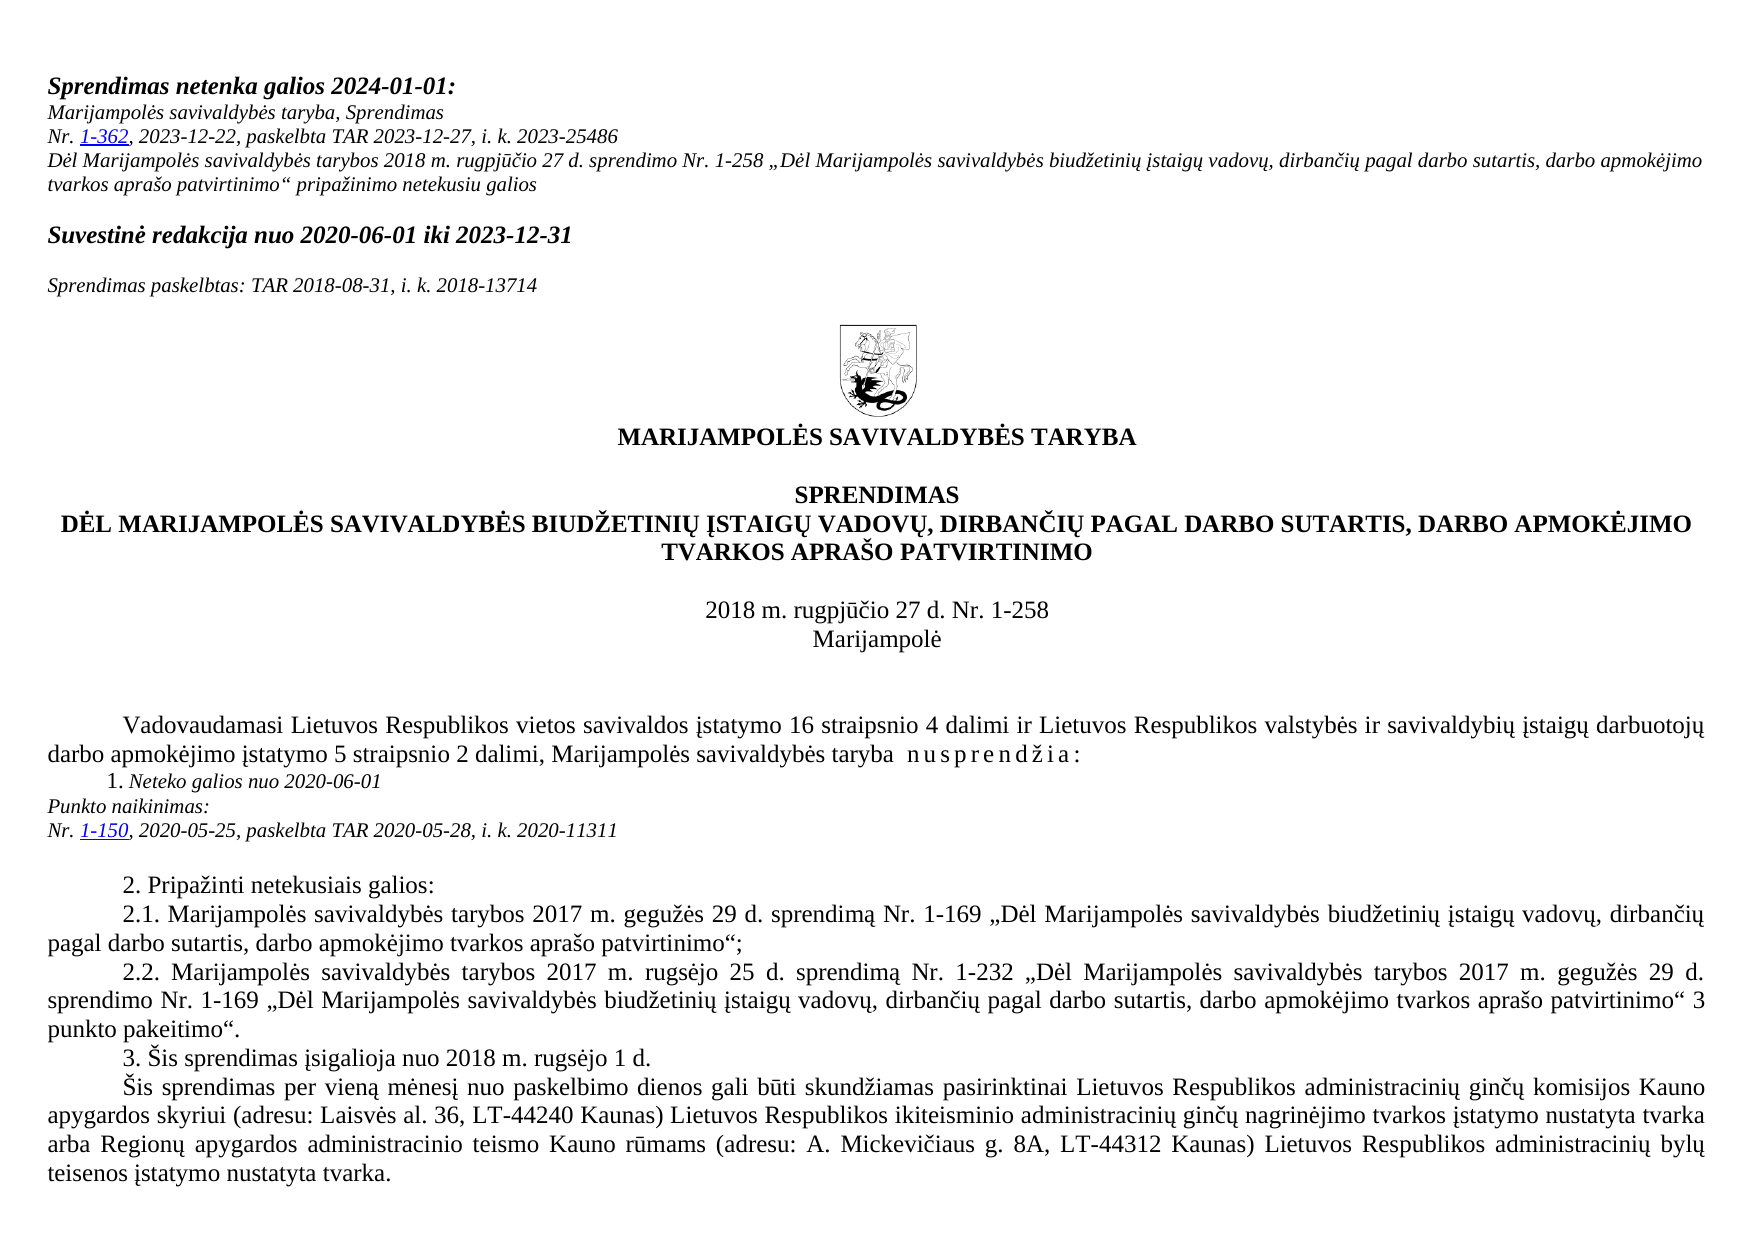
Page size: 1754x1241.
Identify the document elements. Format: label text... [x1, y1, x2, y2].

text 2. Pripažinti netekusiais galios: [47, 871, 1707, 899]
text 1. Neteko galios nuo 2020-06-01 [47, 767, 1707, 794]
text Dėl Marijampolės savivaldybės tarybos 2018 m. rugpjūčio 27 d. sprendimo Nr. 1-258 „Dėl Marijampolės savivaldybės biudžetinių įstaigų vadovų, dirbančių pagal darbo sutartis, darbo apmokėjimo tvarkos aprašo patvirtinimo“ pripažinimo netekusiu galios [47, 148, 1707, 196]
text Suvestinė redakcija nuo 2020-06-01 iki 2023-12-31 [47, 220, 1707, 249]
text Marijampolės savivaldybės taryba, Sprendimas [47, 99, 1707, 124]
text Nr. 1-150, 2020-05-25, paskelbta TAR 2020-05-28, i. k. 2020-11311 [47, 818, 1707, 842]
text Sprendimas netenka galios 2024-01-01: [47, 71, 1707, 99]
text 2.2. Marijampolės savivaldybės tarybos 2017 m. rugsėjo 25 d. sprendimą Nr. 1-232 „Dėl Marijampolės savivaldybės tarybos 2017 m. gegužės 29 d. sprendimo Nr. 1-169 „Dėl Marijampolės savivaldybės biudžetinių įstaigų vadovų, dirbančių pagal darbo sutartis, darbo apmokėjimo tvarkos aprašo patvirtinimo“ 3 punkto pakeitimo“. [47, 957, 1707, 1043]
text MARIJAMPOLĖS SAVIVALDYBĖS TARYBA [47, 422, 1707, 451]
text 2.1. Marijampolės savivaldybės tarybos 2017 m. gegužės 29 d. sprendimą Nr. 1-169 „Dėl Marijampolės savivaldybės biudžetinių įstaigų vadovų, dirbančių pagal darbo sutartis, darbo apmokėjimo tvarkos aprašo patvirtinimo“; [47, 899, 1707, 957]
text Nr. 1-362, 2023-12-22, paskelbta TAR 2023-12-27, i. k. 2023-25486 [47, 124, 1707, 148]
text Marijampolė [47, 624, 1707, 652]
text Šis sprendimas per vieną mėnesį nuo paskelbimo dienos gali būti skundžiamas pasirinktinai Lietuvos Respublikos administracinių ginčų komisijos Kauno apygardos skyriui (adresu: Laisvės al. 36, LT-44240 Kaunas) Lietuvos Respublikos ikiteisminio administracinių ginčų nagrinėjimo tvarkos įstatymo nustatyta tvarka arba Regionų apygardos administracinio teismo Kauno rūmams (adresu: A. Mickevičiaus g. 8A, LT-44312 Kaunas) Lietuvos Respublikos administracinių bylų teisenos įstatymo nustatyta tvarka. [47, 1072, 1707, 1187]
text Vadovaudamasi Lietuvos Respublikos vietos savivaldos įstatymo 16 straipsnio 4 dalimi ir Lietuvos Respublikos valstybės ir savivaldybių įstaigų darbuotojų darbo apmokėjimo įstatymo 5 straipsnio 2 dalimi, Marijampolės savivaldybės taryba nusprendžia: [47, 710, 1707, 767]
text DĖL MARIJAMPOLĖS SAVIVALDYBĖS BIUDŽETINIŲ ĮSTAIGŲ VADOVŲ, DIRBANČIŲ PAGAL DARBO SUTARTIS, DARBO APMOKĖJIMO TVARKOS APRAŠO PATVIRTINIMO [47, 509, 1707, 566]
text 3. Šis sprendimas įsigalioja nuo 2018 m. rugsėjo 1 d. [47, 1043, 1707, 1072]
text 2018 m. rugpjūčio 27 d. Nr. 1-258 [47, 595, 1707, 624]
text Punkto naikinimas: [47, 794, 1707, 818]
text Sprendimas paskelbtas: TAR 2018-08-31, i. k. 2018-13714 [47, 273, 1707, 297]
text SPRENDIMAS [47, 480, 1707, 509]
